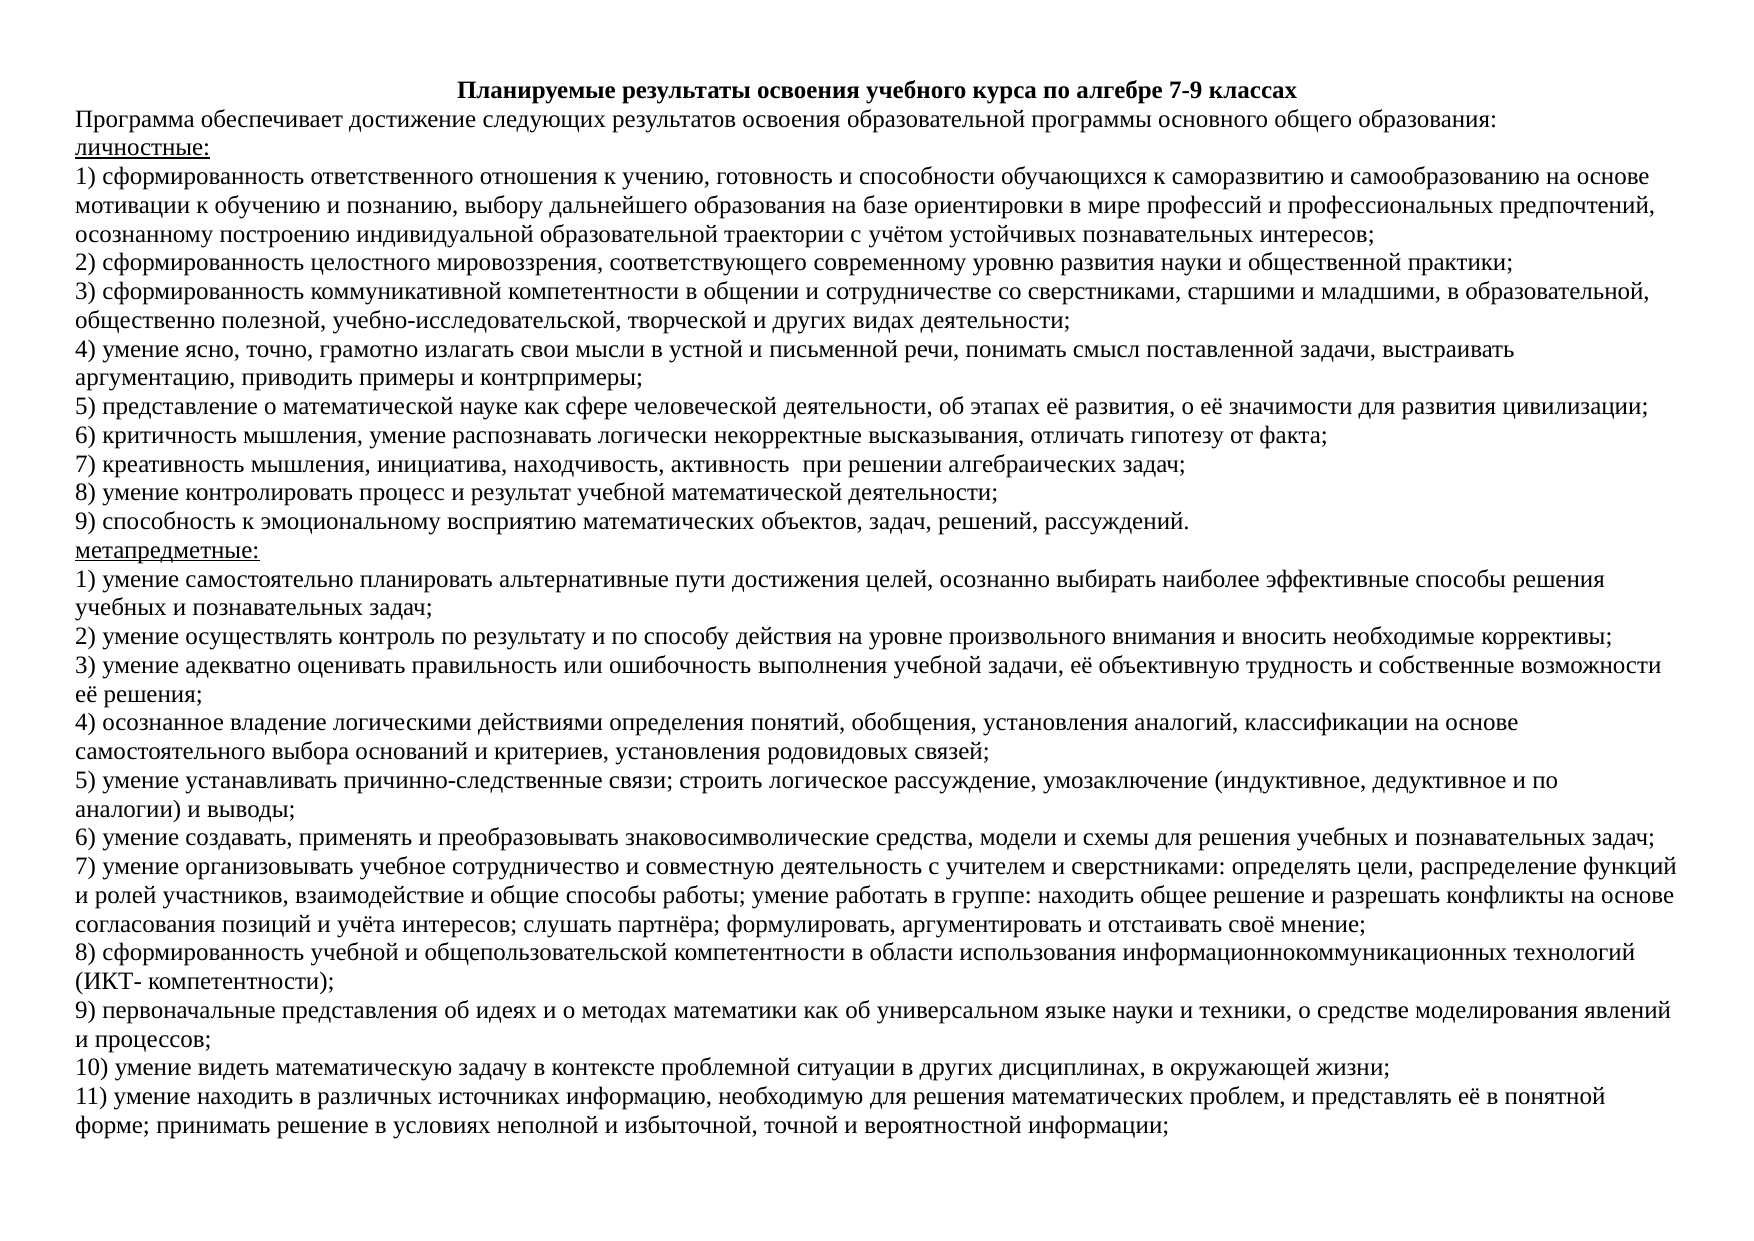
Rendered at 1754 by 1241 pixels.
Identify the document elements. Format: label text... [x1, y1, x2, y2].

text 8) умение контролировать процесс и результат учебной математической деятельности; [75, 477, 1679, 506]
text личностные: [75, 132, 1679, 161]
text 4) умение ясно, точно, грамотно излагать свои мысли в устной и письменной речи, понимать смысл поставленной задачи, выстраивать аргументацию, приводить примеры и контрпримеры; [75, 334, 1679, 391]
text 11) умение находить в различных источниках информацию, необходимую для решения математических проблем, и представлять её в понятной форме; принимать решение в условиях неполной и избыточной, точной и вероятностной информации; [75, 1081, 1679, 1139]
text метапредметные: [75, 535, 1679, 564]
text 9) первоначальные представления об идеях и о методах математики как об универсальном языке науки и техники, о средстве моделирования явлений [75, 995, 1679, 1024]
text 8) сформированность учебной и общепользовательской компетентности в области использования информационнокоммуникационных технологий (ИКТ- компетентности); [75, 937, 1679, 995]
text 7) умение организовывать учебное сотрудничество и совместную деятельность с учителем и сверстниками: определять цели, распределение функций и ролей участников, взаимодействие и общие способы работы; умение работать в группе: находить общее решение и разрешать конфликты на основе согласования позиций и учёта интересов; слушать партнёра; формулировать, аргументировать и отстаивать своё мнение; [75, 851, 1679, 937]
text 4) осознанное владение логическими действиями определения понятий, обобщения, установления аналогий, классификации на основе самостоятельного выбора оснований и критериев, установления родовидовых связей; [75, 707, 1679, 765]
text 10) умение видеть математическую задачу в контексте проблемной ситуации в других дисциплинах, в окружающей жизни; [75, 1052, 1679, 1081]
text 6) умение создавать, применять и преобразовывать знаковосимволические средства, модели и схемы для решения учебных и познавательных задач; [75, 822, 1679, 851]
text 7) креативность мышления, инициатива, находчивость, активность при решении алгебраических задач; [75, 449, 1679, 477]
text 5) представление о математической науке как сфере человеческой деятельности, об этапах её развития, о её значимости для развития цивилизации; [75, 391, 1679, 420]
text 9) способность к эмоциональному восприятию математических объектов, задач, решений, рассуждений. [75, 506, 1679, 535]
text 6) критичность мышления, умение распознавать логически некорректные высказывания, отличать гипотезу от факта; [75, 420, 1679, 449]
text 1) сформированность ответственного отношения к учению, готовность и способности обучающихся к саморазвитию и самообразованию на основе [75, 161, 1679, 190]
text осознанному построению индивидуальной образовательной траектории с учётом устойчивых познавательных интересов; [75, 219, 1679, 247]
text 5) умение устанавливать причинно-следственные связи; строить логическое рассуждение, умозаключение (индуктивное, дедуктивное и по [75, 765, 1679, 794]
text 3) умение адекватно оценивать правильность или ошибочность выполнения учебной задачи, её объективную трудность и собственные возможности её решения; [75, 650, 1679, 707]
text 3) сформированность коммуникативной компетентности в общении и сотрудничестве со сверстниками, старшими и младшими, в образовательной, [75, 276, 1679, 305]
text общественно полезной, учебно-исследовательской, творческой и других видах деятельности; [75, 305, 1679, 334]
text Планируемые результаты освоения учебного курса по алгебре 7-9 классах [75, 75, 1679, 104]
text мотивации к обучению и познанию, выбору дальнейшего образования на базе ориентировки в мире профессий и профессиональных предпочтений, [75, 190, 1679, 219]
text 2) умение осуществлять контроль по результату и по способу действия на уровне произвольного внимания и вносить необходимые коррективы; [75, 621, 1679, 650]
text Программа обеспечивает достижение следующих результатов освоения образовательной программы основного общего образования: [75, 104, 1679, 132]
text 1) умение самостоятельно планировать альтернативные пути достижения целей, осознанно выбирать наиболее эффективные способы решения учебных и познавательных задач; [75, 564, 1679, 621]
text аналогии) и выводы; [75, 794, 1679, 822]
text и процессов; [75, 1024, 1679, 1052]
text 2) сформированность целостного мировоззрения, соответствующего современному уровню развития науки и общественной практики; [75, 247, 1679, 276]
